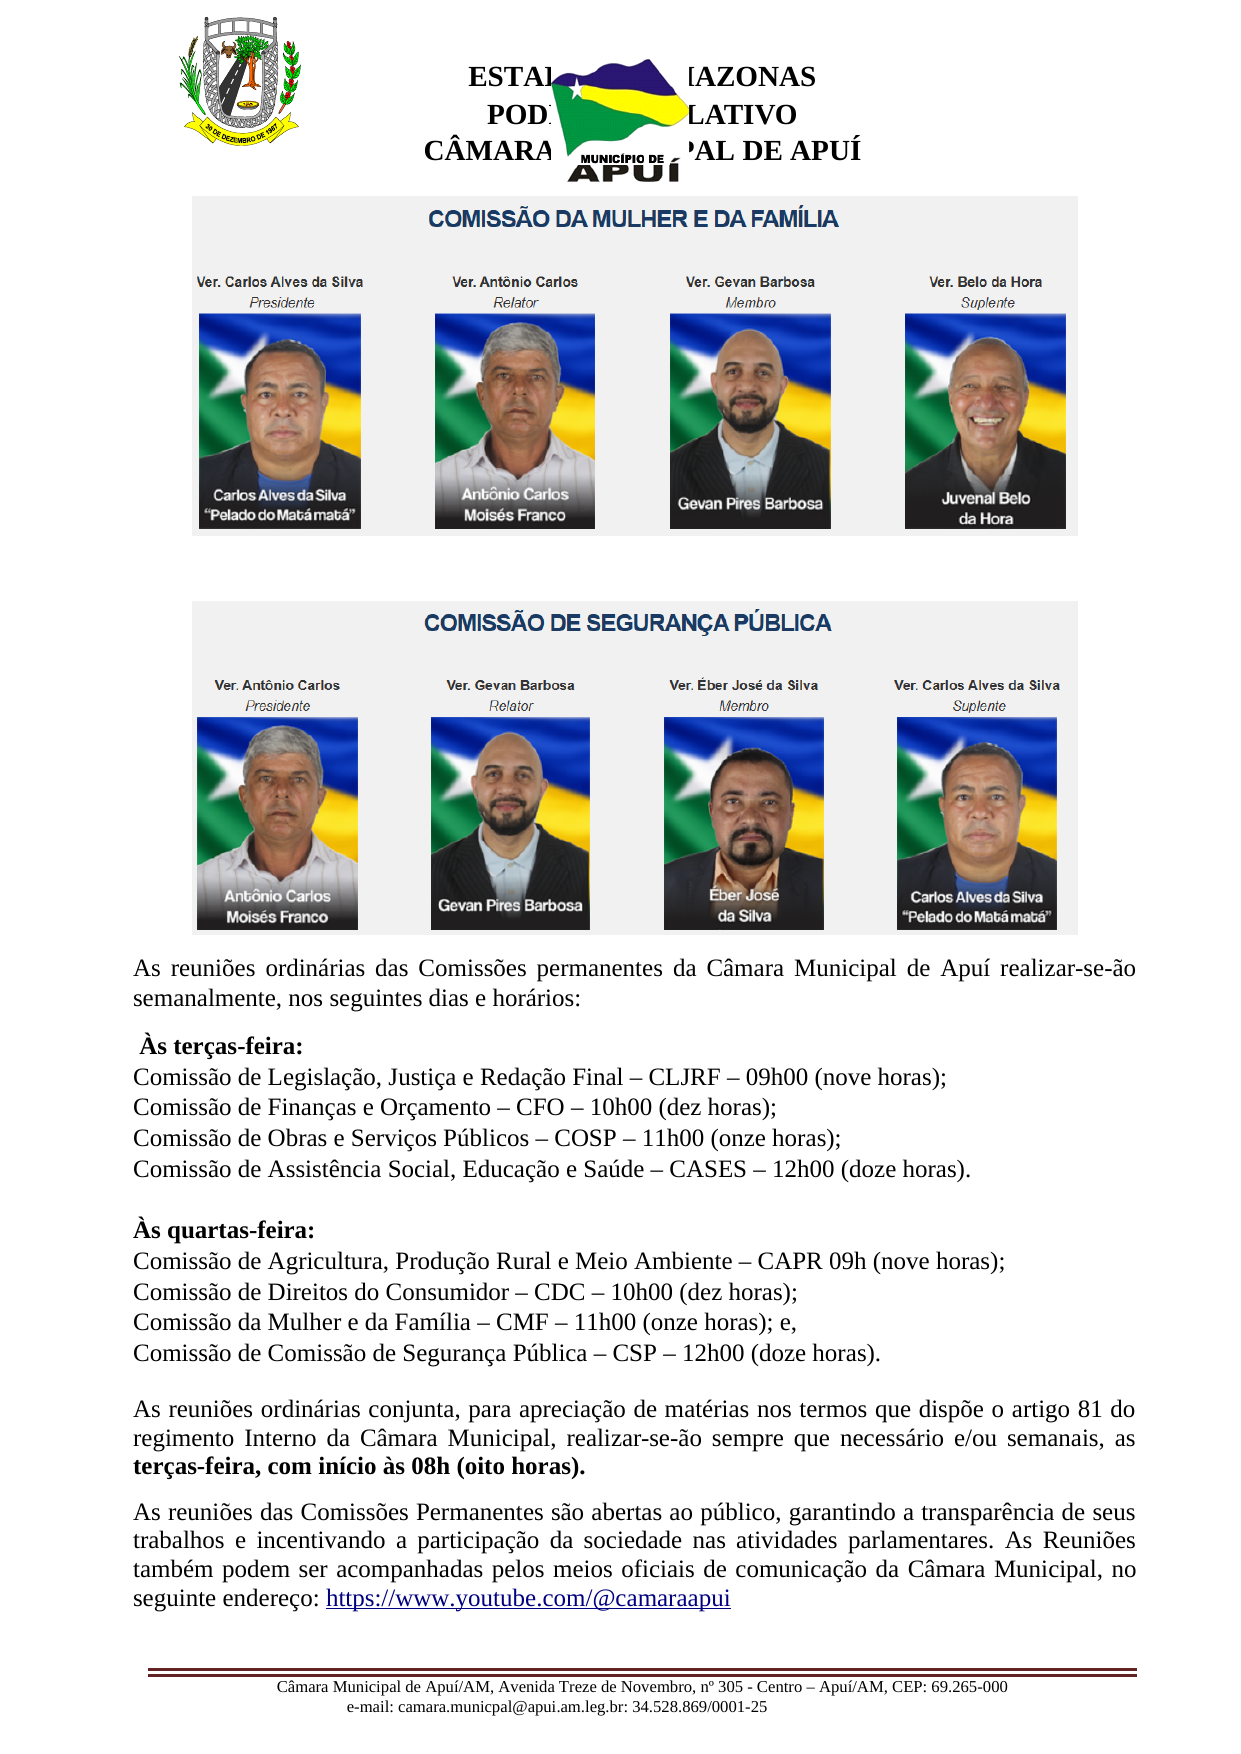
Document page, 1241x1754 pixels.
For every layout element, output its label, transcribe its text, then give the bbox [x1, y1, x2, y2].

text Comissão de Legislação, Justiça e Redação Final – CLJRF – 09h00 (nove horas); [133, 1062, 1137, 1090]
text Comissão de Assistência Social, Educação e Saúde – CASES – 12h00 (doze horas). [133, 1154, 1137, 1183]
text Às terças-feira: [133, 1031, 1137, 1060]
text Comissão de Direitos do Consumidor – CDC – 10h00 (dez horas); [133, 1277, 1137, 1306]
text Às quartas-feira: [133, 1215, 1137, 1244]
text Comissão de Agricultura, Produção Rural e Meio Ambiente – CAPR 09h (nove horas); [133, 1246, 1137, 1275]
list As reuniões ordinárias conjunta, para apreciação de matérias nos termos que dispõe o artigo 81 do regimento Interno da Câmara Municipal, realizar-se-ão sempre que necessário e/ou semanais, as terças-feira, com início às 08h (oito horas). [133, 1394, 1137, 1480]
text Comissão de Comissão de Segurança Pública – CSP – 12h00 (doze horas). [133, 1338, 1137, 1367]
text Comissão de Finanças e Orçamento – CFO – 10h00 (dez horas); [133, 1092, 1137, 1121]
text Comissão de Obras e Serviços Públicos – COSP – 11h00 (onze horas); [133, 1123, 1137, 1152]
text Comissão da Mulher e da Família – CMF – 11h00 (onze horas); e, [133, 1307, 1137, 1336]
text As reuniões ordinárias das Comissões permanentes da Câmara Municipal de Apuí realizar-se-ão semanalmente, nos seguintes dias e horários: [133, 953, 1137, 1012]
text As reuniões das Comissões Permanentes são abertas ao público, garantindo a transparência de seus trabalhos e incentivando a participação da sociedade nas atividades parlamentares. As Reuniões também podem ser acompanhadas pelos meios oficiais de comunicação da Câmara Municipal, no seguinte endereço: https://www.youtube.com/@camaraapui [133, 1497, 1137, 1612]
